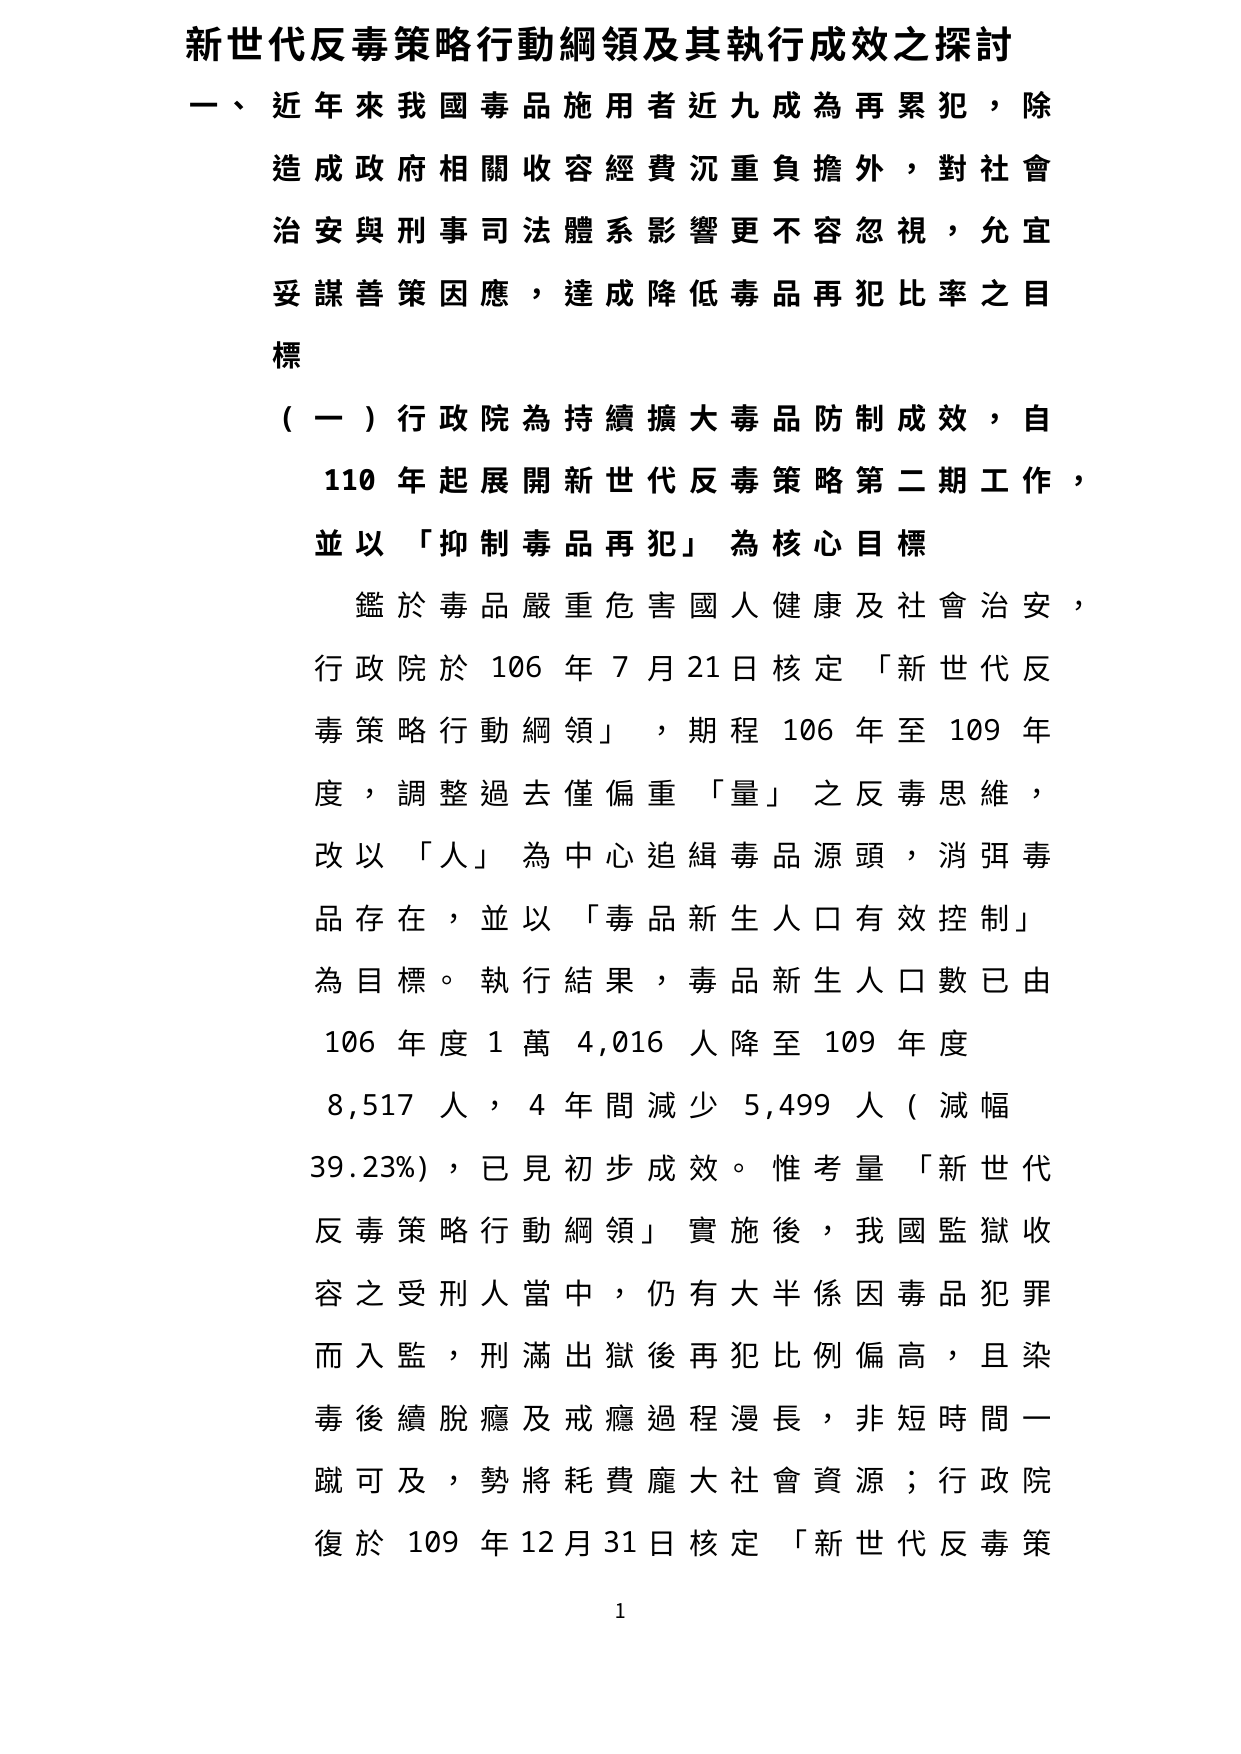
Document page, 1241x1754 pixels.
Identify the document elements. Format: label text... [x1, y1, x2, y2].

text 新世代反毒策略行動綱領及其執行成效之探討 [183, 0, 1058, 62]
text 鑑於毒品嚴重危害國人健康及社會治安，行政院於106年7月21日核定「新世代反毒策略行動綱領」，期程106年至109年度，調整過去僅偏重「量」之反毒思維，改以「人」為中心追緝毒品源頭，消弭毒品存在，並以「毒品新生人口有效控制」為目標。執行結果，毒品新生人口數已由106年度1萬4,016人降至109年度8,517人，4年間減少5,499人(減幅39.23%)，已見初步成效。惟考量「新世代反毒策略行動綱領」實施後，我國監獄收容之受刑人當中，仍有大半係因毒品犯罪而入監，刑滿出獄後再犯比例偏高，且染毒後續脫癮及戒癮過程漫長，非短時間一蹴可及，勢將耗費龐大社會資源；行政院復於109年12月31日核定「新世代反毒策略行動綱領(第二期110-113年)」，強化跨部會功能整合，並藉由斷絕與毒品相關之物流、人流及金流，澈底滅絕毒害，俾逐步達到「抑制毒品再犯」、「降低毒品新生」之雙重目標。 [271, 562, 1058, 1562]
text (一)行政院為持續擴大毒品防制成效，自110年起展開新世代反毒策略第二期工作，並以「抑制毒品再犯」為核心目標 [242, 375, 1058, 562]
text 一、近年來我國毒品施用者近九成為再累犯，除造成政府相關收容經費沉重負擔外，對社會治安與刑事司法體系影響更不容忽視，允宜妥謀善策因應，達成降低毒品再犯比率之目標 [183, 62, 1058, 375]
